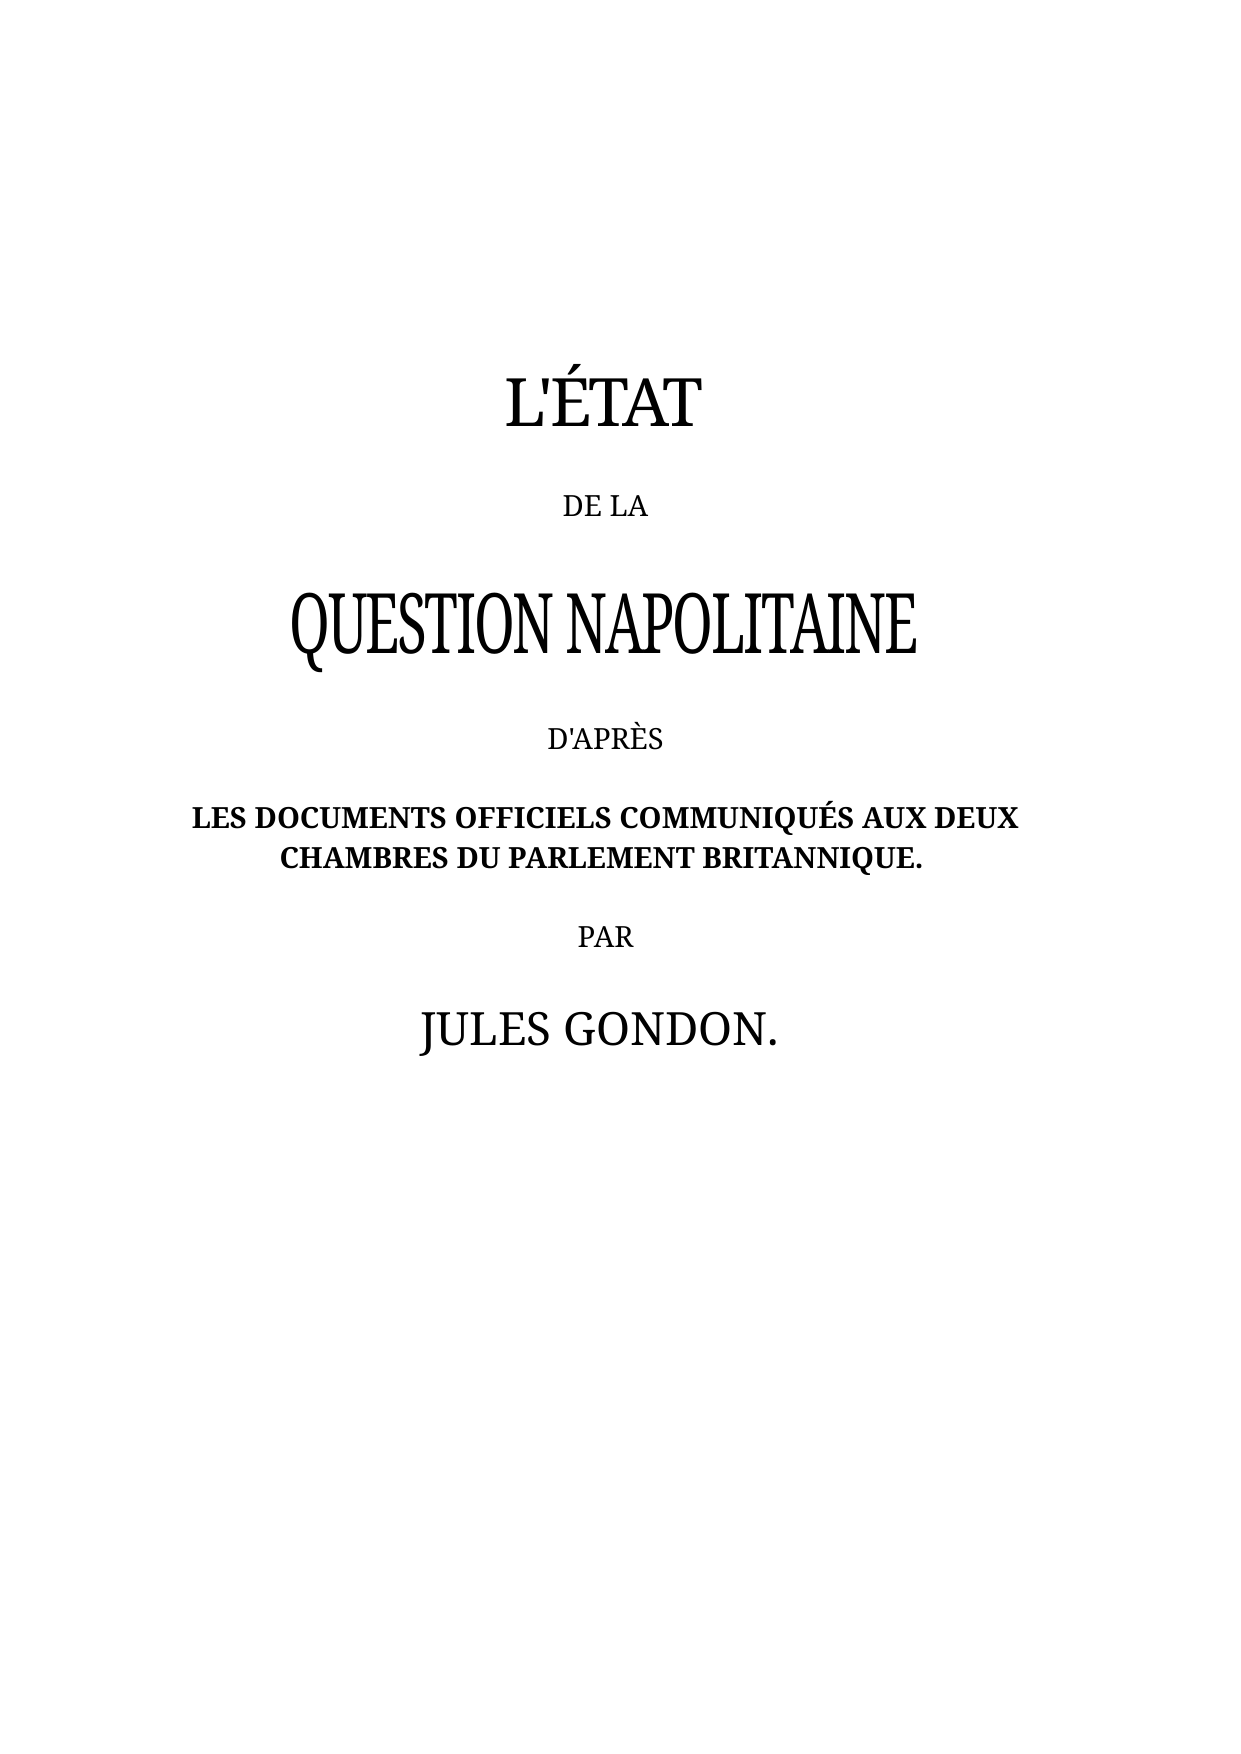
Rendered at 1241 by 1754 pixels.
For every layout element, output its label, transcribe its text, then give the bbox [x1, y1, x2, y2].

text DE LA [148, 486, 1063, 525]
text LES DOCUMENTS OFFICIELS COMMUNIQUÉS AUX DEUX CHAMBRES DU PARLEMENT BRITANNIQUE. [148, 797, 1063, 877]
text JULES GONDON. [148, 996, 1063, 1058]
text QUESTION NAPOLITAINE [148, 565, 1063, 678]
text PAR [148, 917, 1063, 956]
text D'APRÈS [148, 718, 1063, 758]
text L'ÉTAT [148, 355, 1063, 446]
